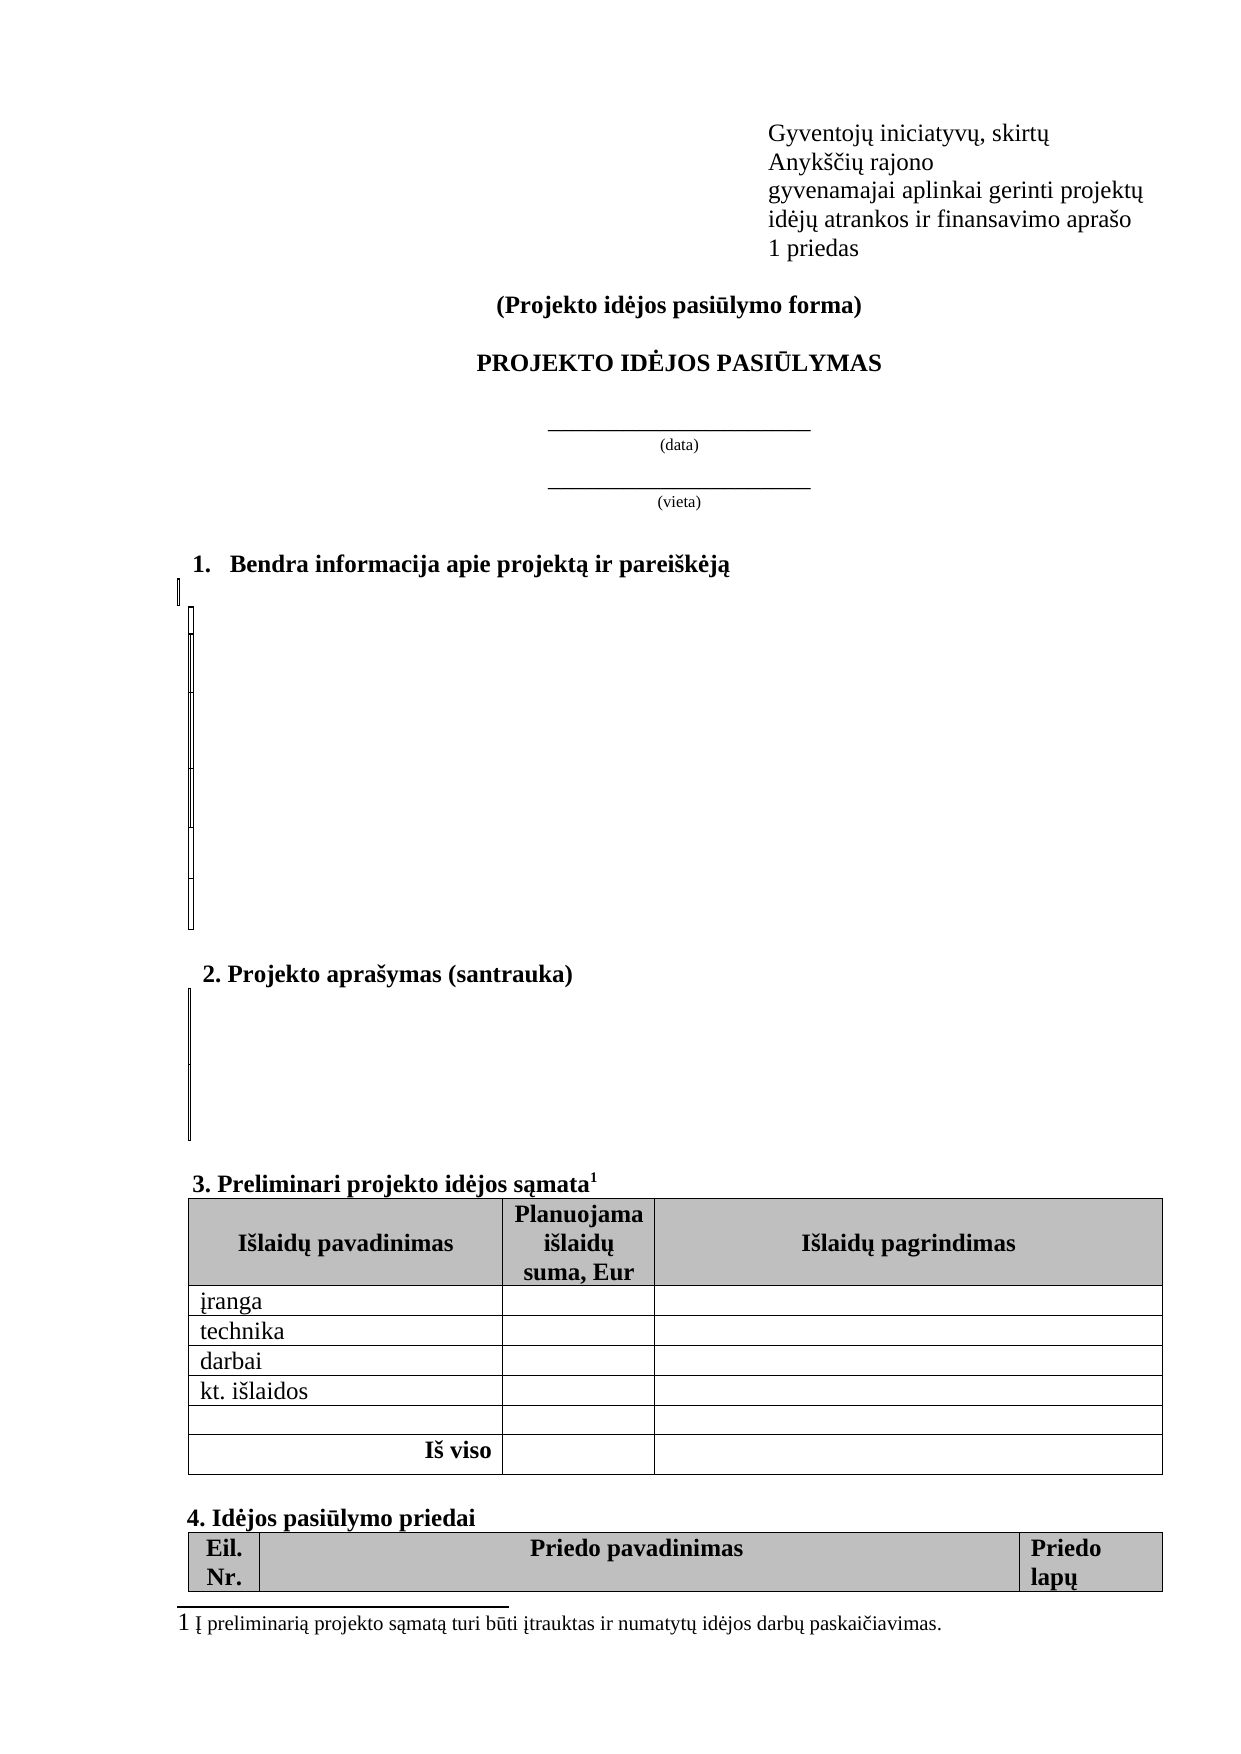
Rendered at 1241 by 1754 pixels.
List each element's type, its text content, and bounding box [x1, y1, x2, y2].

table_header Priedo lapų [1020, 1533, 1162, 1591]
table_cell [655, 1376, 1162, 1404]
table_cell Iš viso [189, 1435, 502, 1474]
table_cell kt. išlaidos [189, 1376, 502, 1404]
table_header Priedo pavadinimas [260, 1533, 1019, 1591]
table_cell [503, 1406, 654, 1434]
text Gyventojų iniciatyvų, skirtų Anykščių rajono [768, 118, 1131, 176]
text _____________________ [177, 406, 1181, 434]
table_cell [655, 1316, 1162, 1345]
table_header Išlaidų pagrindimas [655, 1199, 1162, 1285]
table_cell [503, 1376, 654, 1404]
text (vieta) [177, 492, 1181, 521]
table_cell įranga [189, 1286, 502, 1315]
text (Projekto idėjos pasiūlymo forma) [177, 291, 1181, 319]
text PROJEKTO IDĖJOS PASIŪLYMAS [177, 348, 1181, 377]
table_header Eil. Nr. [189, 1533, 259, 1591]
table_cell [503, 1435, 654, 1474]
table_header Išlaidų pavadinimas [189, 1199, 502, 1285]
text (data) [177, 434, 1181, 463]
subtitle 1. Bendra informacija apie projektą ir pareiškėją [192, 549, 1181, 578]
text 1 priedas [693, 233, 1181, 262]
table_cell [655, 1406, 1162, 1434]
table_cell [655, 1346, 1162, 1375]
text Į preliminarią projekto sąmatą turi būti įtrauktas ir numatytų idėjos darbų paskaičiavimas. [177, 1607, 1181, 1636]
table_cell technika [189, 1316, 502, 1345]
table_cell [503, 1316, 654, 1345]
table_cell [503, 1346, 654, 1375]
text _____________________ [177, 463, 1181, 492]
text 2. Projekto aprašymas (santrauka) [177, 959, 1181, 987]
text 3. Preliminari projekto idėjos sąmata [192, 1169, 1181, 1198]
table_cell [655, 1435, 1162, 1474]
table_header Planuojama išlaidų suma, Eur [503, 1199, 654, 1285]
text 4. Idėjos pasiūlymo priedai [177, 1503, 1181, 1532]
table_cell [189, 1406, 502, 1434]
table_cell [503, 1286, 654, 1315]
text gyvenamajai aplinkai gerinti projektų idėjų atrankos ir finansavimo aprašo [768, 176, 1181, 233]
table_cell [655, 1286, 1162, 1315]
table_cell darbai [189, 1346, 502, 1375]
